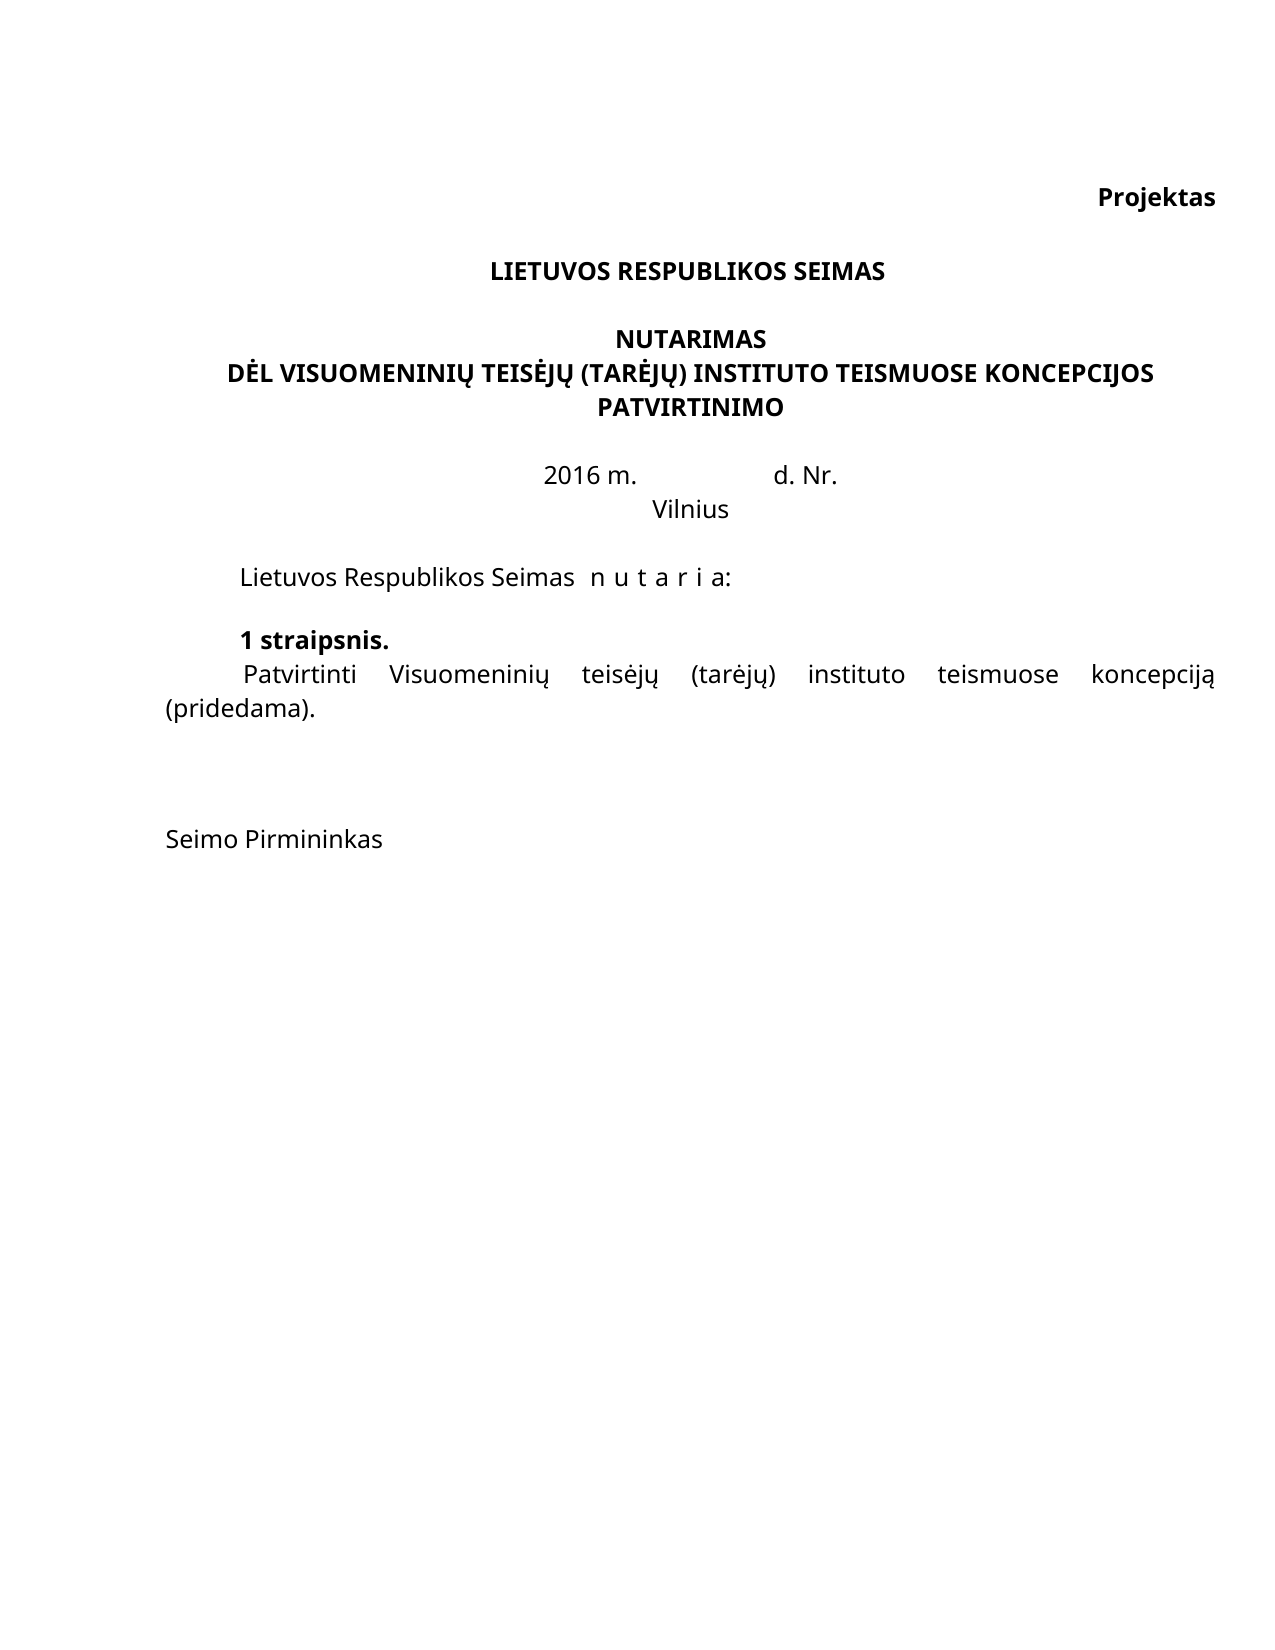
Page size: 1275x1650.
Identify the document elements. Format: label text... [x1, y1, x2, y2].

text Patvirtinti Visuomeninių teisėjų (tarėjų) instituto teismuose koncepciją (pridedama). [165, 657, 1216, 725]
text DĖL VISUOMENINIŲ TEISĖJŲ (TARĖJŲ) INSTITUTO TEISMUOSE KONCEPCIJOS PATVIRTINIMO [165, 355, 1216, 423]
text 2016 m. d. Nr. [165, 457, 1216, 492]
text NUTARIMAS [165, 321, 1216, 355]
text Projektas [165, 180, 1216, 214]
text Vilnius [165, 492, 1216, 526]
text Lietuvos Respublikos Seimas nutaria: [165, 560, 1216, 594]
text Seimo Pirmininkas [165, 822, 1216, 856]
text 1 straipsnis. [165, 622, 1216, 657]
text LIETUVOS RESPUBLIKOS SEIMAS [165, 253, 1216, 287]
